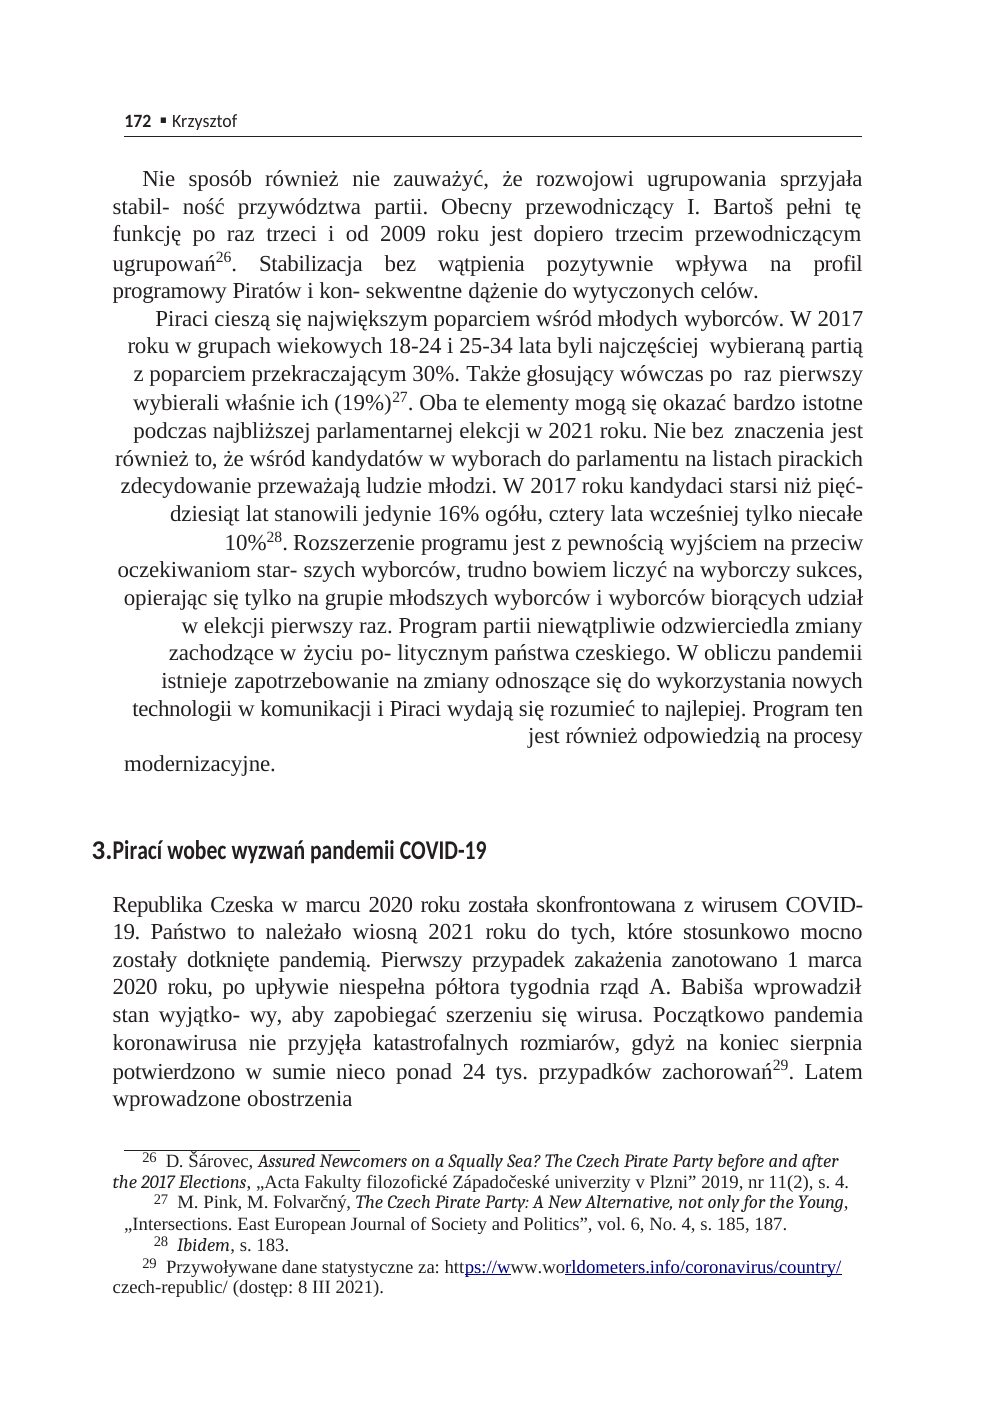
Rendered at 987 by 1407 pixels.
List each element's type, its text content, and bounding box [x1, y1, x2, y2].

text Republika Czeska w marcu 2020 roku została skonfrontowana z wirusem COVID-19. Państwo to należało wiosną 2021 roku do tych, które stosunkowo mocno zostały dotknięte pandemią. Pierwszy przypadek zakażenia zanotowano 1 marca 2020 roku, po upływie niespełna półtora tygodnia rząd A. Babiša wprowadził stan wyjątko- wy, aby zapobiegać szerzeniu się wirusa. Początkowo pandemia koronawirusa nie przyjęła katastrofalnych rozmiarów, gdyż na koniec sierpnia potwierdzono w sumie nieco ponad 24 tys. przypadków zachorowań29. Latem wprowadzone obostrzenia [112, 891, 863, 1112]
text Nie sposób również nie zauważyć, że rozwojowi ugrupowania sprzyjała stabil- ność przywództwa partii. Obecny przewodniczący I. Bartoš pełni tę funkcję po raz trzeci i od 2009 roku jest dopiero trzecim przewodniczącym ugrupowań26. Stabilizacja bez wątpienia pozytywnie wpływa na profil programowy Piratów i kon- sekwentne dążenie do wytyczonych celów. [112, 165, 863, 303]
list D. Šárovec, Assured Newcomers on a Squally Sea? The Czech Pirate Party before and after the 2017 Elections, „Acta Fakulty filozofické Západočeské univerzity v Plzni” 2019, nr 11(2), s. 4. [112, 1148, 863, 1192]
list M. Pink, M. Folvarčný, The Czech Pirate Party: A New Alternative, not only for the Young, [153, 1192, 874, 1213]
text Piraci cieszą się największym poparciem wśród młodych wyborców. W 2017 roku w grupach wiekowych 18-24 i 25-34 lata byli najczęściej wybieraną partią z poparciem przekraczającym 30%. Także głosujący wówczas po raz pierwszy wybierali właśnie ich (19%)27. Oba te elementy mogą się okazać bardzo istotne podczas najbliższej parlamentarnej elekcji w 2021 roku. Nie bez znaczenia jest również to, że wśród kandydatów w wyborach do parlamentu na listach pirackich zdecydowanie przeważają ludzie młodzi. W 2017 roku kandydaci starsi niż pięć- dziesiąt lat stanowili jedynie 16% ogółu, cztery lata wcześniej tylko niecałe 10%28. Rozszerzenie programu jest z pewnością wyjściem na przeciw oczekiwaniom star- szych wyborców, trudno bowiem liczyć na wyborczy sukces, opierając się tylko na grupie młodszych wyborców i wyborców biorących udział w elekcji pierwszy raz. Program partii niewątpliwie odzwierciedla zmiany zachodzące w życiu po- litycznym państwa czeskiego. W obliczu pandemii istnieje zapotrzebowanie na zmiany odnoszące się do wykorzystania nowych technologii w komunikacji i Piraci wydają się rozumieć to najlepiej. Program ten jest również odpowiedzią na procesy [112, 305, 863, 748]
text „Intersections. East European Journal of Society and Politics”, vol. 6, No. 4, s. 185, 187. [124, 1213, 874, 1234]
list Przywoływane dane statystyczne za: https://www.worldometers.info/coronavirus/country/ czech-republic/ (dostęp: 8 III 2021). [112, 1256, 863, 1298]
list Ibidem, s. 183. [153, 1234, 874, 1256]
list Pirací wobec wyzwań pandemii COVID-19 [91, 833, 874, 866]
text modernizacyjne. [124, 750, 874, 776]
